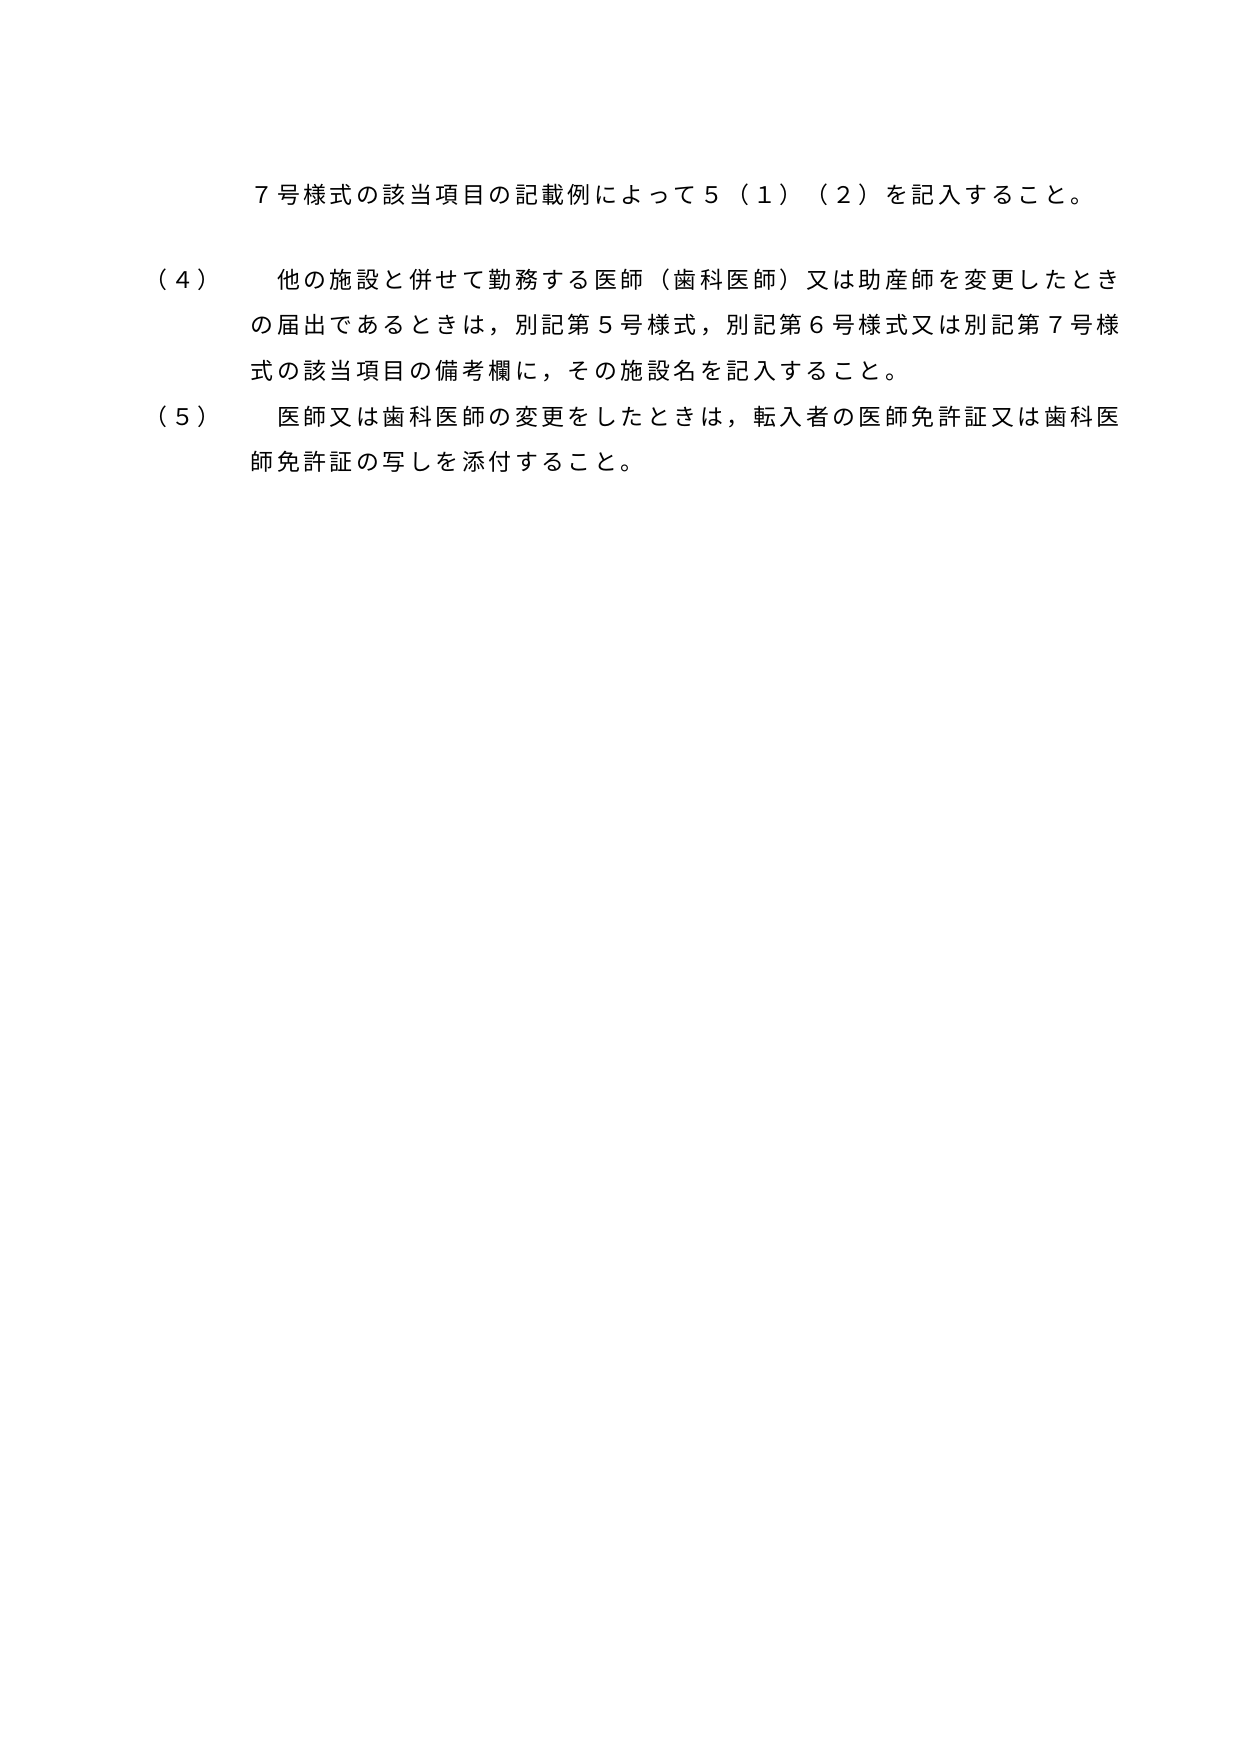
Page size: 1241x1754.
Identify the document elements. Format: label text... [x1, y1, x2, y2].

text ７号様式の該当項目の記載例によって５（１）（２）を記入すること。 [118, 177, 1140, 210]
text の届出であるときは，別記第５号様式，別記第６号様式又は別記第７号様 [118, 307, 1140, 340]
text 式の該当項目の備考欄に，その施設名を記入すること。 [118, 353, 1140, 386]
text （４） 他の施設と併せて勤務する医師（歯科医師）又は助産師を変更したとき [118, 262, 1140, 295]
text （５） 医師又は歯科医師の変更をしたときは，転入者の医師免許証又は歯科医 [118, 398, 1140, 432]
text 師免許証の写しを添付すること。 [118, 444, 1140, 477]
